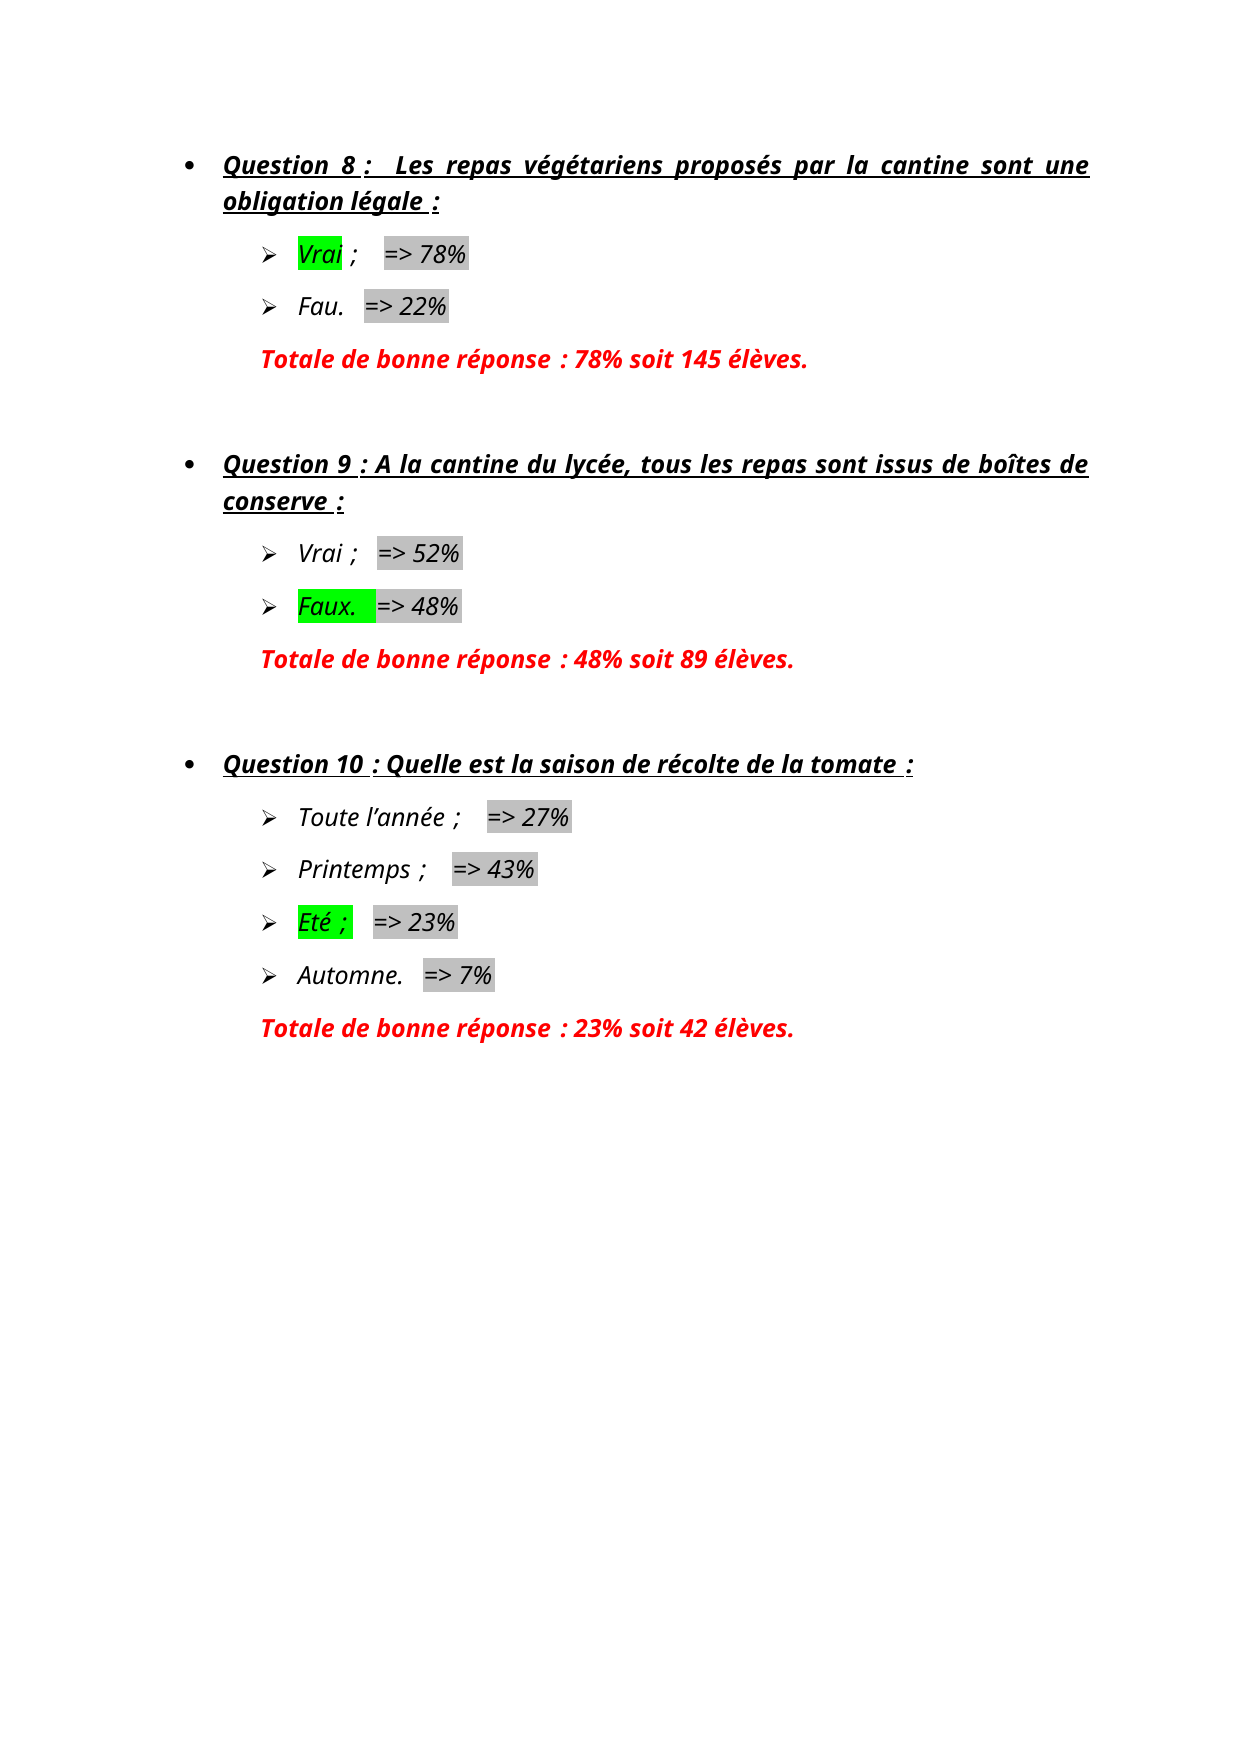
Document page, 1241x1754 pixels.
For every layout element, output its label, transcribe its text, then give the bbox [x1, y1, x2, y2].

list Question 10 : Quelle est la saison de récolte de la tomate : [185, 747, 1093, 781]
list Toute l’année ; => 27% [260, 799, 1093, 833]
list Faux. => 48% [260, 589, 1093, 623]
list Vrai ; => 52% [260, 536, 1093, 570]
list Fau. => 22% [260, 289, 1093, 323]
list Eté ; => 23% [260, 905, 1093, 939]
list Printemps ; => 43% [260, 852, 1093, 886]
list Question 8 : Les repas végétariens proposés par la cantine sont une obligation légale : [185, 148, 1093, 218]
list Automne. => 7% [260, 958, 1093, 992]
list Question 9 : A la cantine du lycée, tous les repas sont issus de boîtes de conserve : [185, 447, 1093, 517]
text Totale de bonne réponse : 23% soit 42 élèves. [260, 1010, 1093, 1044]
text Totale de bonne réponse : 78% soit 145 élèves. [260, 342, 1093, 376]
text Totale de bonne réponse : 48% soit 89 élèves. [260, 641, 1093, 675]
list Vrai ; => 78% [260, 236, 1093, 270]
